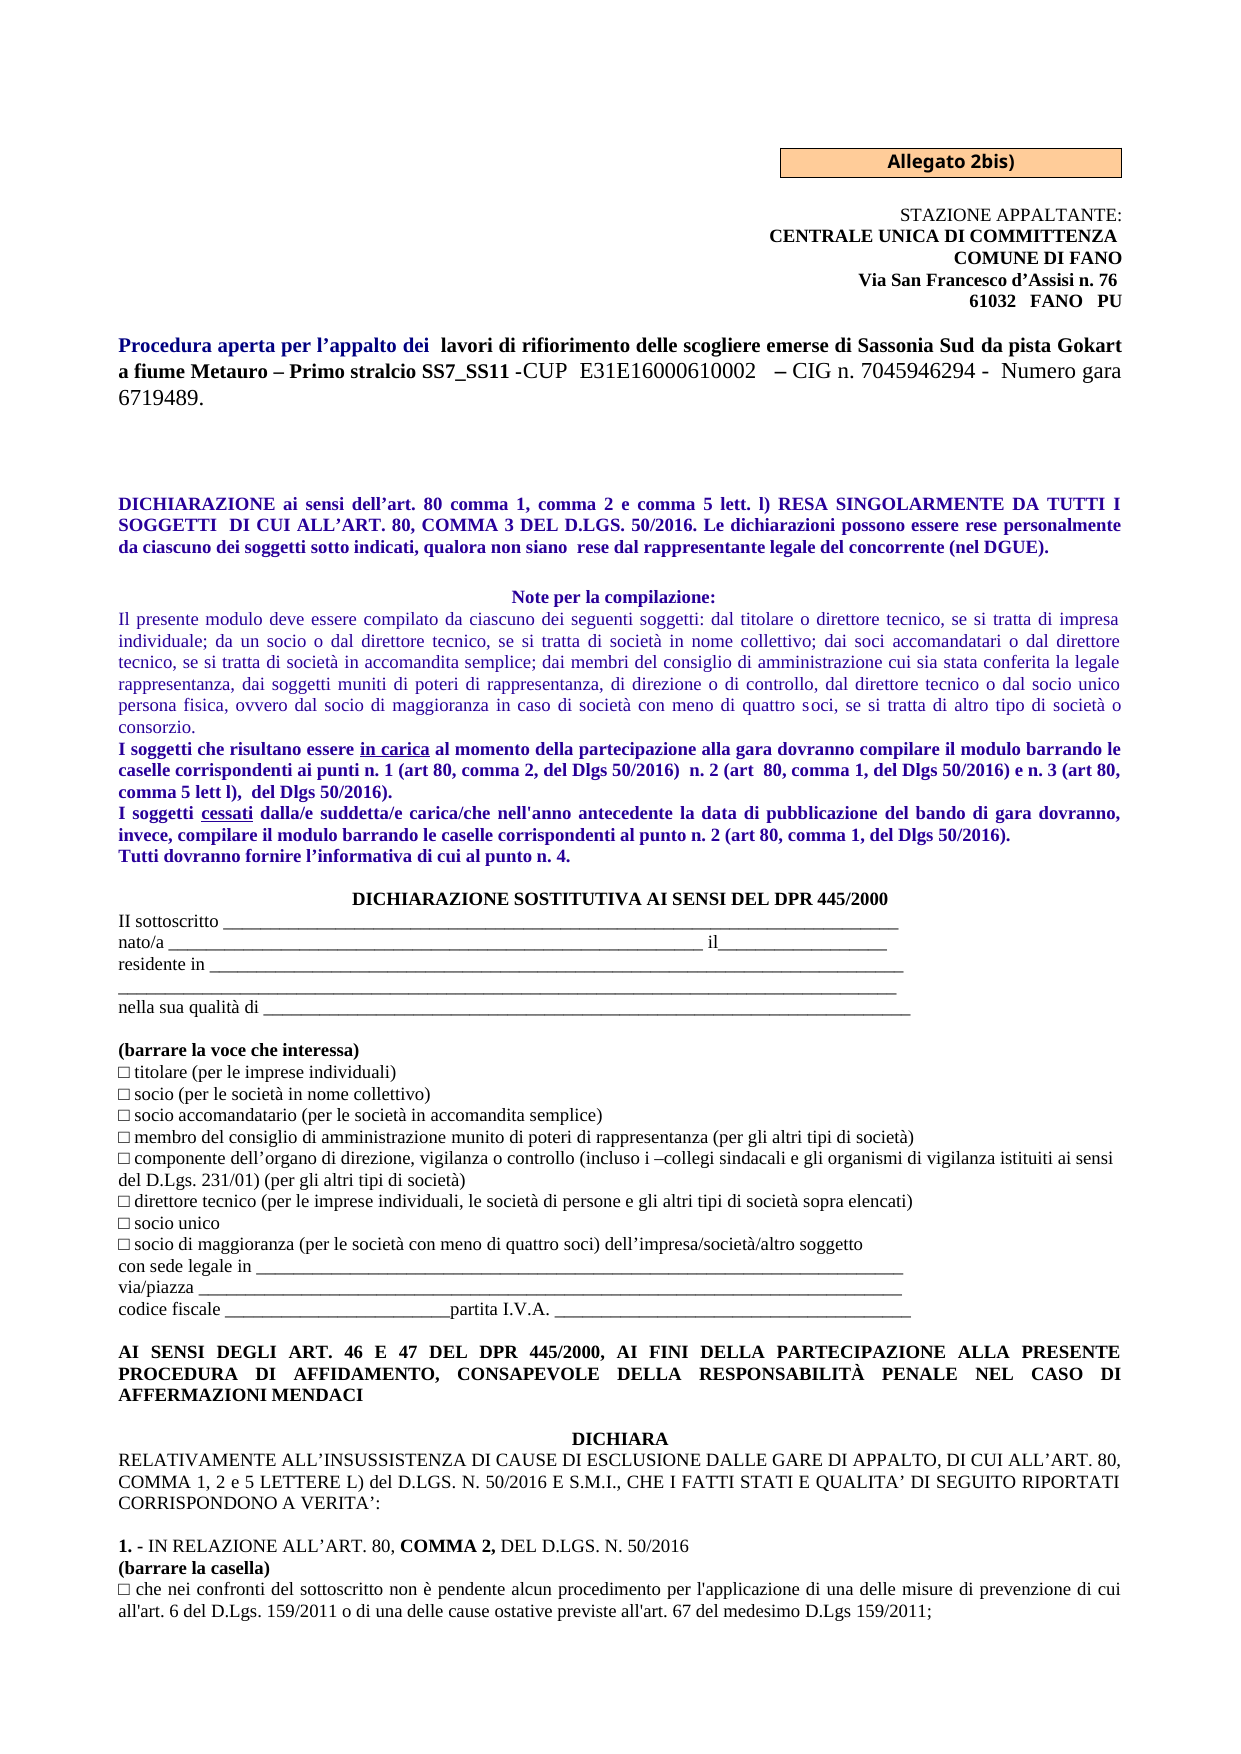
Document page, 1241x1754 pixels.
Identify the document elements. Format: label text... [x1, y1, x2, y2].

text con sede legale in _____________________________________________________________________ [118, 1255, 1122, 1276]
text □ socio di maggioranza (per le società con meno di quattro soci) dell’impresa/società/altro soggetto [118, 1233, 1122, 1255]
text (barrare la voce che interessa) [118, 1039, 1122, 1061]
text 1. - IN RELAZIONE ALL’ART. 80, COMMA 2, DEL D.LGS. N. 50/2016 [118, 1535, 1122, 1557]
text CENTRALE UNICA DI COMMITTENZA [634, 225, 1122, 247]
text ___________________________________________________________________________________ [118, 974, 1122, 996]
text Procedura aperta per l’appalto dei lavori di rifiorimento delle scogliere emerse di Sassonia Sud da pista Gokart a fiume Metauro – Primo stralcio SS7_SS11 -CUP E31E16000610002 – CIG n. 7045946294 - Numero gara 6719489. [118, 333, 1122, 410]
text (barrare la casella) [118, 1557, 1122, 1578]
text Tutti dovranno fornire l’informativa di cui al punto n. 4. [118, 845, 1122, 867]
text □ membro del consiglio di amministrazione munito di poteri di rappresentanza (per gli altri tipi di società) [118, 1126, 1122, 1147]
text RELATIVAMENTE ALL’INSUSSISTENZA DI CAUSE DI ESCLUSIONE DALLE GARE DI APPALTO, DI CUI ALL’ART. 80, COMMA 1, 2 e 5 LETTERE L) del D.LGS. N. 50/2016 E S.M.I., CHE I FATTI STATI E QUALITA’ DI SEGUITO RIPORTATI CORRISPONDONO A VERITA’: [118, 1449, 1122, 1514]
text □ direttore tecnico (per le imprese individuali, le società di persone e gli altri tipi di società sopra elencati) [118, 1190, 1122, 1212]
text AI SENSI DEGLI ART. 46 E 47 DEL DPR 445/2000, AI FINI DELLA PARTECIPAZIONE ALLA PRESENTE PROCEDURA DI AFFIDAMENTO, CONSAPEVOLE DELLA RESPONSABILITÀ PENALE NEL CASO DI AFFERMAZIONI MENDACI [118, 1341, 1122, 1406]
text nella sua qualità di _____________________________________________________________________ [118, 996, 1122, 1018]
text codice fiscale ________________________partita I.V.A. ______________________________________ [118, 1298, 1122, 1319]
text I soggetti che risultano essere in carica al momento della partecipazione alla gara dovranno compilare il modulo barrando le caselle corrispondenti ai punti n. 1 (art 80, comma 2, del Dlgs 50/2016) n. 2 (art 80, comma 1, del Dlgs 50/2016) e n. 3 (art 80, comma 5 lett l), del Dlgs 50/2016). [118, 737, 1122, 802]
text Via San Francesco d’Assisi n. 76 [634, 268, 1122, 290]
text II sottoscritto ________________________________________________________________________ [118, 910, 1122, 931]
text Il presente modulo deve essere compilato da ciascuno dei seguenti soggetti: dal titolare o direttore tecnico, se si tratta di impresa individuale; da un socio o dal direttore tecnico, se si tratta di società in nome collettivo; dai soci accomandatari o dal direttore tecnico, se si tratta di società in accomandita semplice; dai membri del consiglio di amministrazione cui sia stata conferita la legale rappresentanza, dai soggetti muniti di poteri di rappresentanza, di direzione o di controllo, dal direttore tecnico o dal socio unico persona fisica, ovvero dal socio di maggioranza in caso di società con meno di quattro soci, se si tratta di altro tipo di società o consorzio. [118, 608, 1122, 737]
text 61032 FANO PU [634, 290, 1122, 312]
text residente in __________________________________________________________________________ [118, 953, 1122, 974]
table_header Allegato 2bis) [781, 149, 1121, 177]
text DICHIARAZIONE ai sensi dell’art. 80 comma 1, comma 2 e comma 5 lett. l) RESA SINGOLARMENTE DA TUTTI I SOGGETTI DI CUI ALL’ART. 80, COMMA 3 DEL D.LGS. 50/2016. Le dichiarazioni possono essere rese personalmente da ciascuno dei soggetti sotto indicati, qualora non siano rese dal rappresentante legale del concorrente (nel DGUE). [118, 493, 1122, 557]
text □ titolare (per le imprese individuali) [118, 1061, 1122, 1082]
text □ componente dell’organo di direzione, vigilanza o controllo (incluso i –collegi sindacali e gli organismi di vigilanza istituiti ai sensi del D.Lgs. 231/01) (per gli altri tipi di società) [118, 1147, 1122, 1190]
text I soggetti cessati dalla/e suddetta/e carica/che nell'anno antecedente la data di pubblicazione del bando di gara dovranno, invece, compilare il modulo barrando le caselle corrispondenti al punto n. 2 (art 80, comma 1, del Dlgs 50/2016). [118, 802, 1122, 845]
text □ socio unico [118, 1212, 1122, 1233]
text nato/a _________________________________________________________ il__________________ [118, 931, 1122, 953]
text Note per la compilazione: [118, 586, 1114, 608]
text □ socio (per le società in nome collettivo) [118, 1082, 1122, 1104]
text DICHIARA [118, 1427, 1122, 1449]
text DICHIARAZIONE SOSTITUTIVA AI SENSI DEL DPR 445/2000 [118, 888, 1122, 910]
text □ che nei confronti del sottoscritto non è pendente alcun procedimento per l'applicazione di una delle misure di prevenzione di cui all'art. 6 del D.Lgs. 159/2011 o di una delle cause ostative previste all'art. 67 del medesimo D.Lgs 159/2011; [118, 1578, 1122, 1621]
text STAZIONE APPALTANTE: [118, 204, 1122, 225]
text via/piazza ___________________________________________________________________________ [118, 1276, 1122, 1298]
text □ socio accomandatario (per le società in accomandita semplice) [118, 1104, 1122, 1126]
text COMUNE DI FANO [634, 247, 1122, 268]
